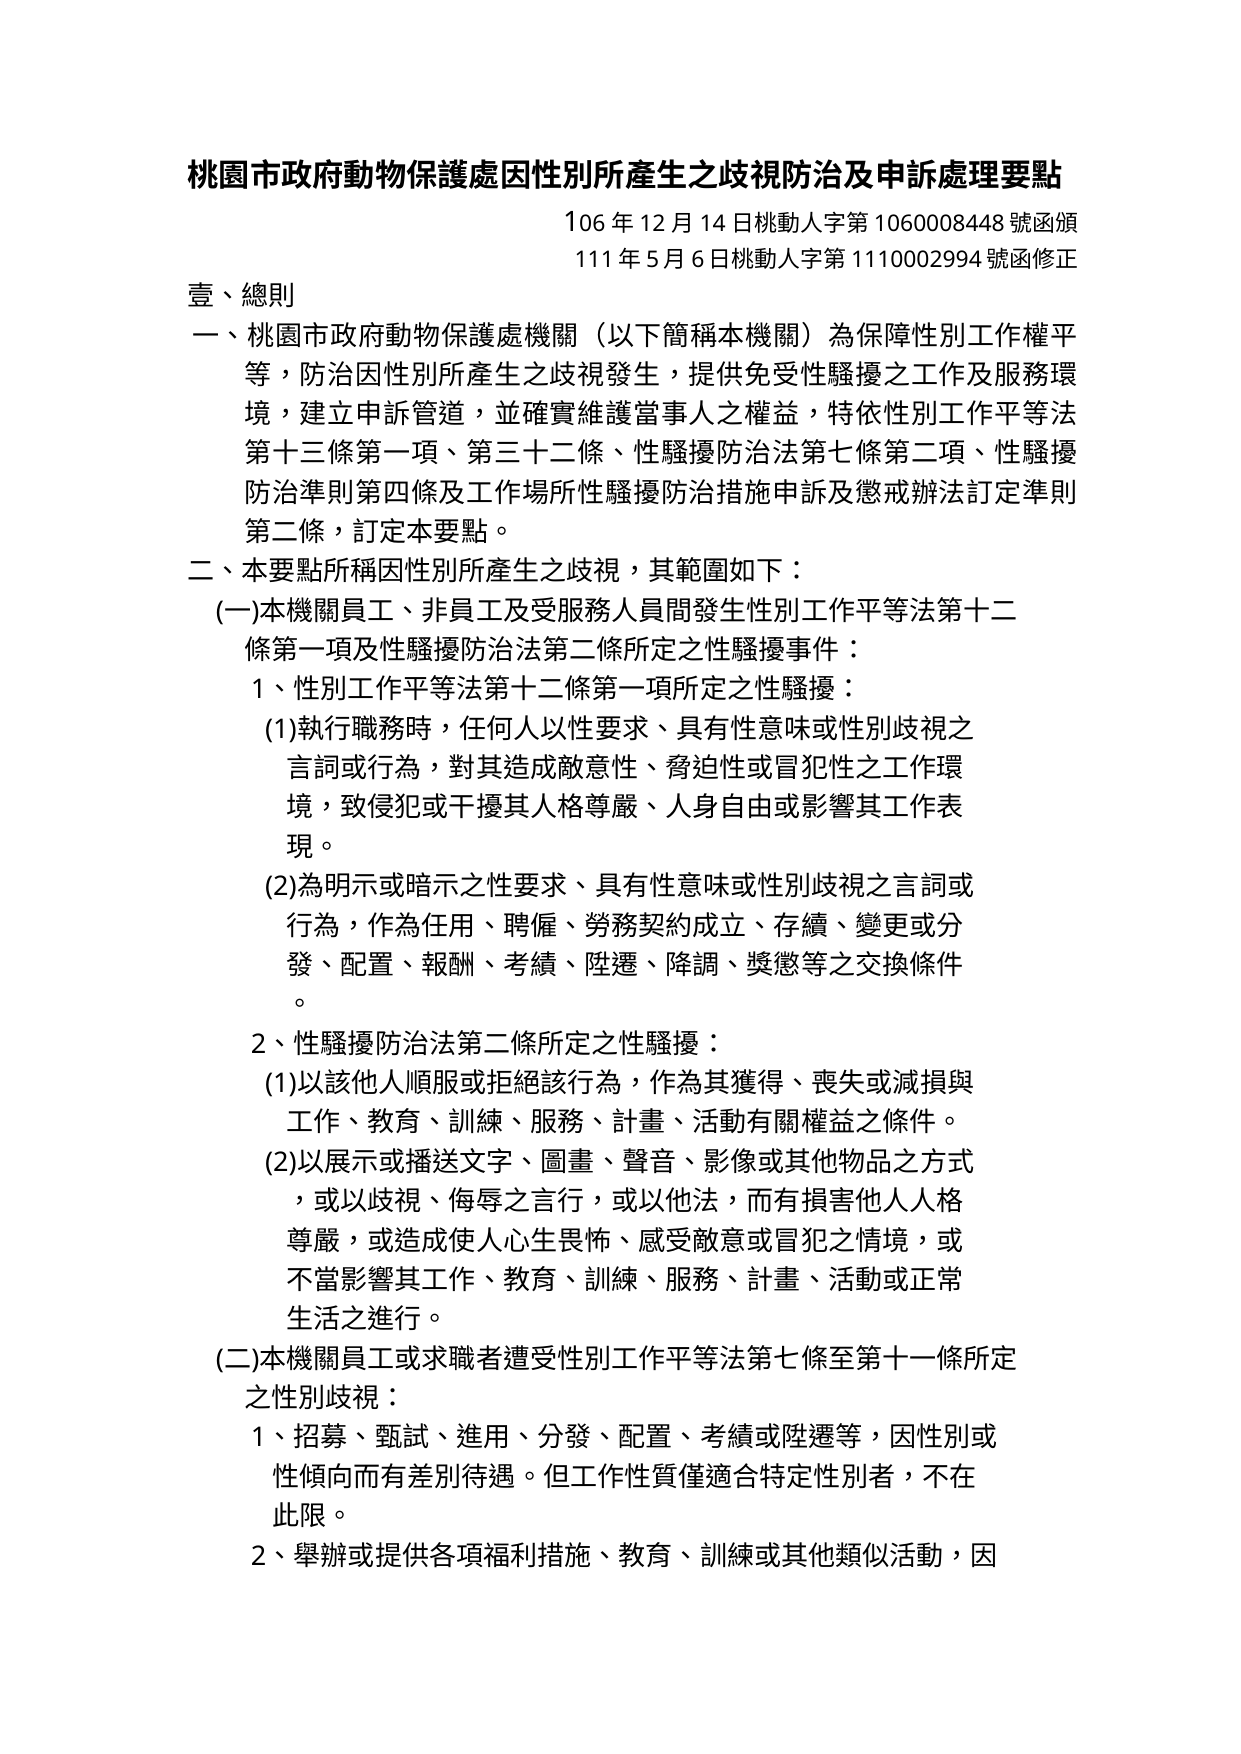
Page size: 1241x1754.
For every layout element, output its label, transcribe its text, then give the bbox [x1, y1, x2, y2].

text 。 [187, 982, 1078, 1022]
text 壹、總則 [187, 274, 1078, 314]
text 一、桃園市政府動物保護處機關（以下簡稱本機關）為保障性別工作權平等，防治因性別所產生之歧視發生，提供免受性騷擾之工作及服務環境，建立申訴管道，並確實維護當事人之權益，特依性別工作平等法第十三條第一項、第三十二條、性騷擾防治法第七條第二項、性騷擾防治準則第四條及工作場所性騷擾防治措施申訴及懲戒辦法訂定準則第二條，訂定本要點。 [192, 314, 1078, 549]
text (一)本機關員工、非員工及受服務人員間發生性別工作平等法第十二 [187, 588, 1078, 628]
text ，或以歧視、侮辱之言行，或以他法，而有損害他人人格 [187, 1179, 1078, 1218]
text 1、性別工作平等法第十二條第一項所定之性騷擾： [187, 667, 1078, 707]
text 2、舉辦或提供各項福利措施、教育、訓練或其他類似活動，因 [187, 1533, 1078, 1573]
text 111年5月6日桃動人字第1110002994號函修正 [187, 241, 1078, 274]
text 發、配置、報酬、考績、陞遷、降調、獎懲等之交換條件 [187, 943, 1078, 982]
text 2、性騷擾防治法第二條所定之性騷擾： [187, 1022, 1078, 1061]
text 生活之進行。 [187, 1297, 1078, 1337]
text 桃園市政府動物保護處因性別所產生之歧視防治及申訴處理要點 [187, 150, 1078, 195]
text 條第一項及性騷擾防治法第二條所定之性騷擾事件： [187, 628, 1078, 667]
text 工作、教育、訓練、服務、計畫、活動有關權益之條件。 [187, 1100, 1078, 1140]
text (1)以該他人順服或拒絕該行為，作為其獲得、喪失或減損與 [187, 1061, 1078, 1100]
text (2)以展示或播送文字、圖畫、聲音、影像或其他物品之方式 [187, 1140, 1078, 1179]
text 106 年 12 月 14 日桃動人字第1060008448號函頒 [187, 195, 1078, 241]
text 性傾向而有差別待遇。但工作性質僅適合特定性別者，不在 [187, 1455, 1078, 1494]
text (二)本機關員工或求職者遭受性別工作平等法第七條至第十一條所定 [187, 1337, 1078, 1376]
text 言詞或行為，對其造成敵意性、脅迫性或冒犯性之工作環 [187, 746, 1078, 785]
text 境，致侵犯或干擾其人格尊嚴、人身自由或影響其工作表 [187, 785, 1078, 825]
text 行為，作為任用、聘僱、勞務契約成立、存續、變更或分 [187, 903, 1078, 943]
text 此限。 [187, 1494, 1078, 1533]
text (2)為明示或暗示之性要求、具有性意味或性別歧視之言詞或 [187, 864, 1078, 903]
text 之性別歧視： [187, 1376, 1078, 1415]
text (1)執行職務時，任何人以性要求、具有性意味或性別歧視之 [187, 707, 1078, 746]
text 1、招募、甄試、進用、分發、配置、考績或陞遷等，因性別或 [187, 1415, 1078, 1455]
text 尊嚴，或造成使人心生畏怖、感受敵意或冒犯之情境，或 [187, 1218, 1078, 1258]
text 二、本要點所稱因性別所產生之歧視，其範圍如下： [187, 549, 1078, 588]
text 不當影響其工作、教育、訓練、服務、計畫、活動或正常 [187, 1258, 1078, 1297]
text 現。 [187, 825, 1078, 864]
